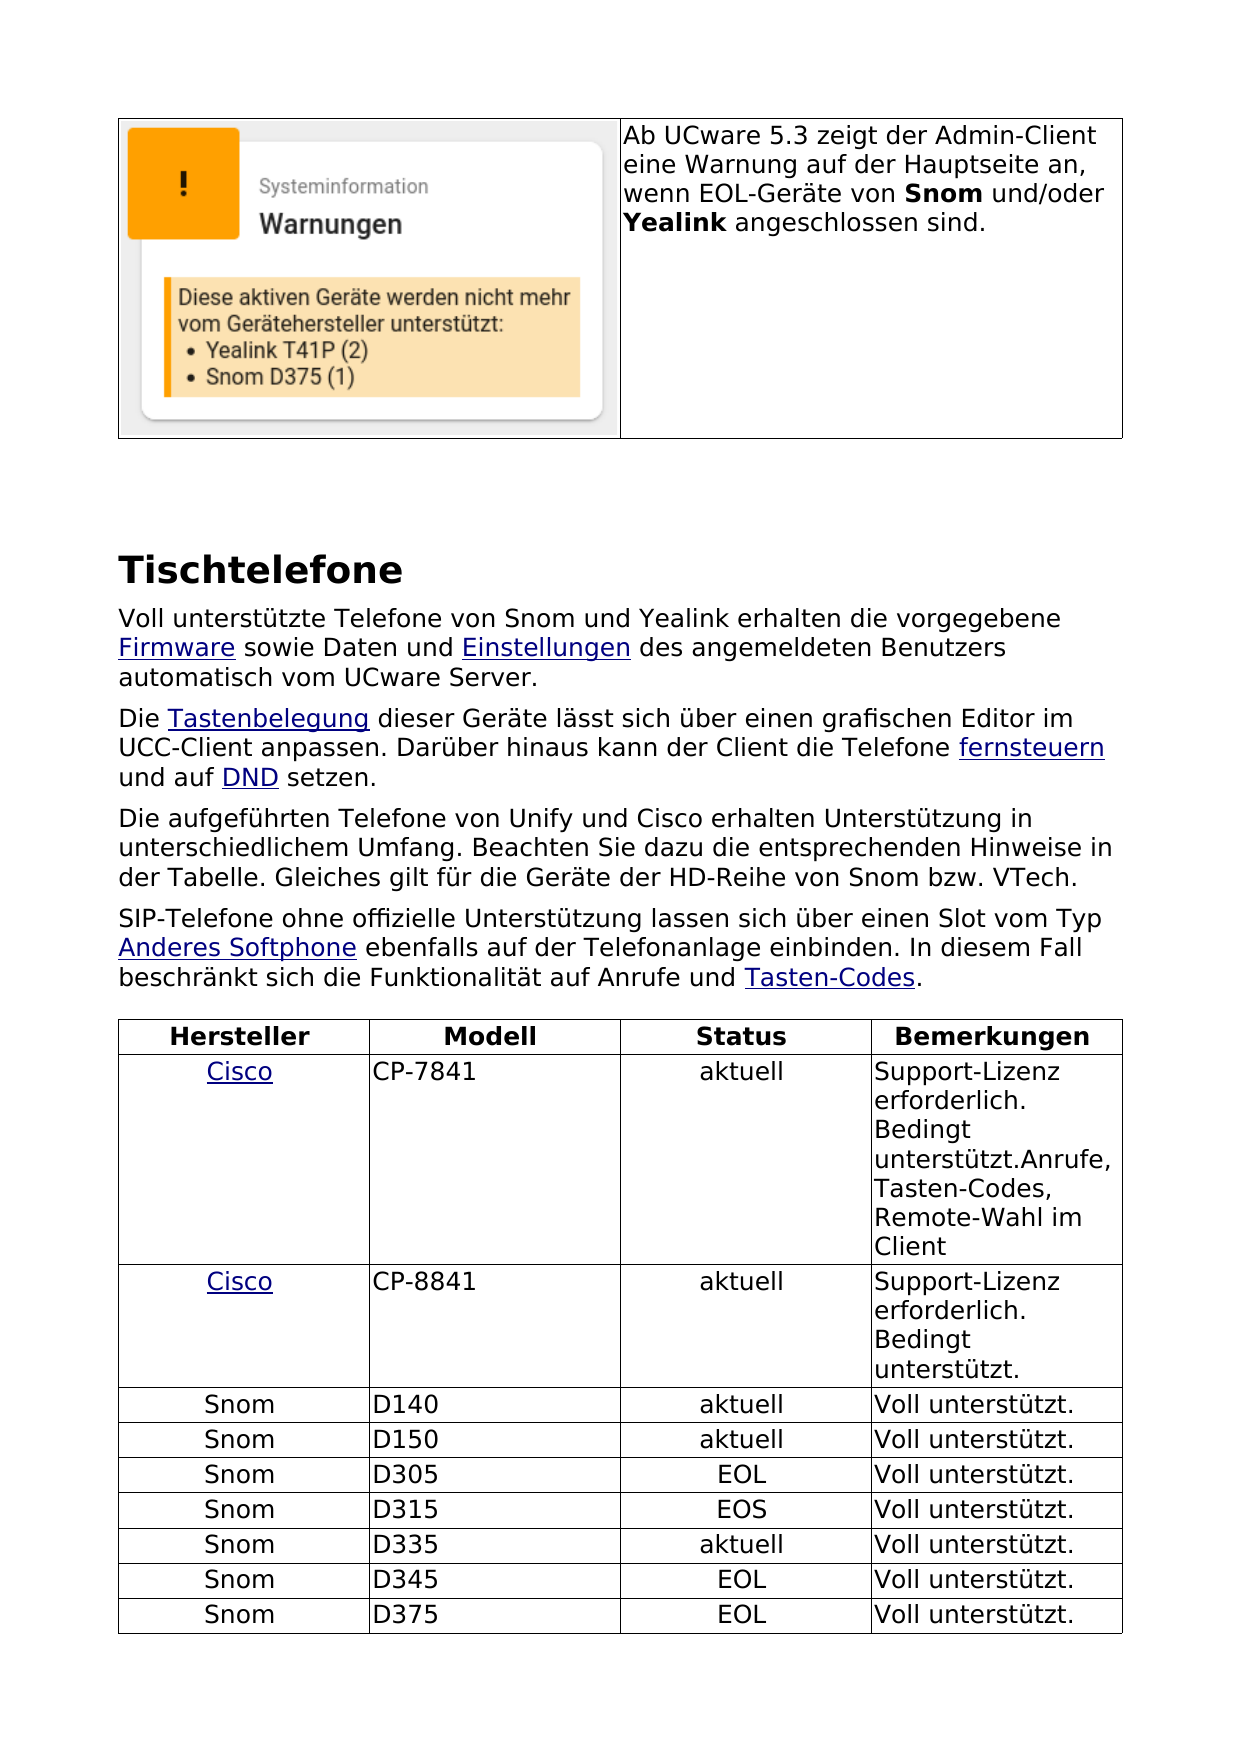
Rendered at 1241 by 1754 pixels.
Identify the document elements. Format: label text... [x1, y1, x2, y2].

table_cell CP-7841 [370, 1055, 620, 1264]
table_cell Snom [119, 1599, 369, 1633]
table_header Status [621, 1020, 871, 1054]
table_cell aktuell [621, 1265, 871, 1387]
picture [121, 121, 618, 435]
table_cell Snom [119, 1529, 369, 1562]
table_cell Support-Lizenz erforderlich. Bedingt unterstützt. [872, 1265, 1122, 1387]
text Die aufgeführten Telefone von Unify und Cisco erhalten Unterstützung in unterschiedlichem Umfang. Beachten Sie dazu die entsprechenden Hinweise in der Tabelle. Gleiches gilt für die Geräte der HD-Reihe von Snom bzw. VTech. [118, 804, 1122, 892]
table_cell Voll unterstützt. [872, 1493, 1122, 1527]
table_header Modell [370, 1020, 620, 1054]
table_cell Voll unterstützt. [872, 1564, 1122, 1598]
table_cell Voll unterstützt. [872, 1423, 1122, 1457]
table_cell Snom [119, 1493, 369, 1527]
table_cell Cisco [119, 1055, 369, 1264]
table_cell Snom [119, 1458, 369, 1492]
table_cell D335 [370, 1529, 620, 1562]
table_cell D345 [370, 1564, 620, 1598]
table_cell CP-8841 [370, 1265, 620, 1387]
table_cell aktuell [621, 1055, 871, 1264]
table_cell Voll unterstützt. [872, 1458, 1122, 1492]
table_header Ab UCware 5.3 zeigt der Admin-Client eine Warnung auf der Hauptseite an, wenn EOL-Geräte von Snom und/oder Yealink angeschlossen sind. [621, 119, 1122, 437]
table_cell EOL [621, 1564, 871, 1598]
subtitle Tischtelefone [118, 548, 1122, 592]
table_cell D150 [370, 1423, 620, 1457]
table_cell EOS [621, 1493, 871, 1527]
table_header Hersteller [119, 1020, 369, 1054]
table_cell D305 [370, 1458, 620, 1492]
text SIP-Telefone ohne offizielle Unterstützung lassen sich über einen Slot vom Typ Anderes Softphone ebenfalls auf der Telefonanlage einbinden. In diesem Fall beschränkt sich die Funktionalität auf Anrufe und Tasten-Codes. [118, 904, 1122, 992]
table_cell aktuell [621, 1529, 871, 1562]
table_cell Snom [119, 1423, 369, 1457]
table_cell Voll unterstützt. [872, 1388, 1122, 1422]
table_cell Snom [119, 1388, 369, 1422]
table_cell D140 [370, 1388, 620, 1422]
table_header Bemerkungen [872, 1020, 1122, 1054]
table_cell aktuell [621, 1388, 871, 1422]
table_cell Snom [119, 1564, 369, 1598]
table_cell aktuell [621, 1423, 871, 1457]
text Voll unterstützte Telefone von Snom und Yealink erhalten die vorgegebene Firmware sowie Daten und Einstellungen des angemeldeten Benutzers automatisch vom UCware Server. [118, 604, 1122, 692]
table_cell EOL [621, 1599, 871, 1633]
table_cell Support-Lizenz erforderlich. Bedingt unterstützt.Anrufe, Tasten-Codes, Remote-Wahl im Client [872, 1055, 1122, 1264]
table_cell Voll unterstützt. [872, 1529, 1122, 1562]
table_cell Cisco [119, 1265, 369, 1387]
table_cell EOL [621, 1458, 871, 1492]
table_cell D375 [370, 1599, 620, 1633]
text Die Tastenbelegung dieser Geräte lässt sich über einen grafischen Editor im UCC-Client anpassen. Darüber hinaus kann der Client die Telefone fernsteuern und auf DND setzen. [118, 704, 1122, 792]
table_cell D315 [370, 1493, 620, 1527]
table_cell Voll unterstützt. [872, 1599, 1122, 1633]
